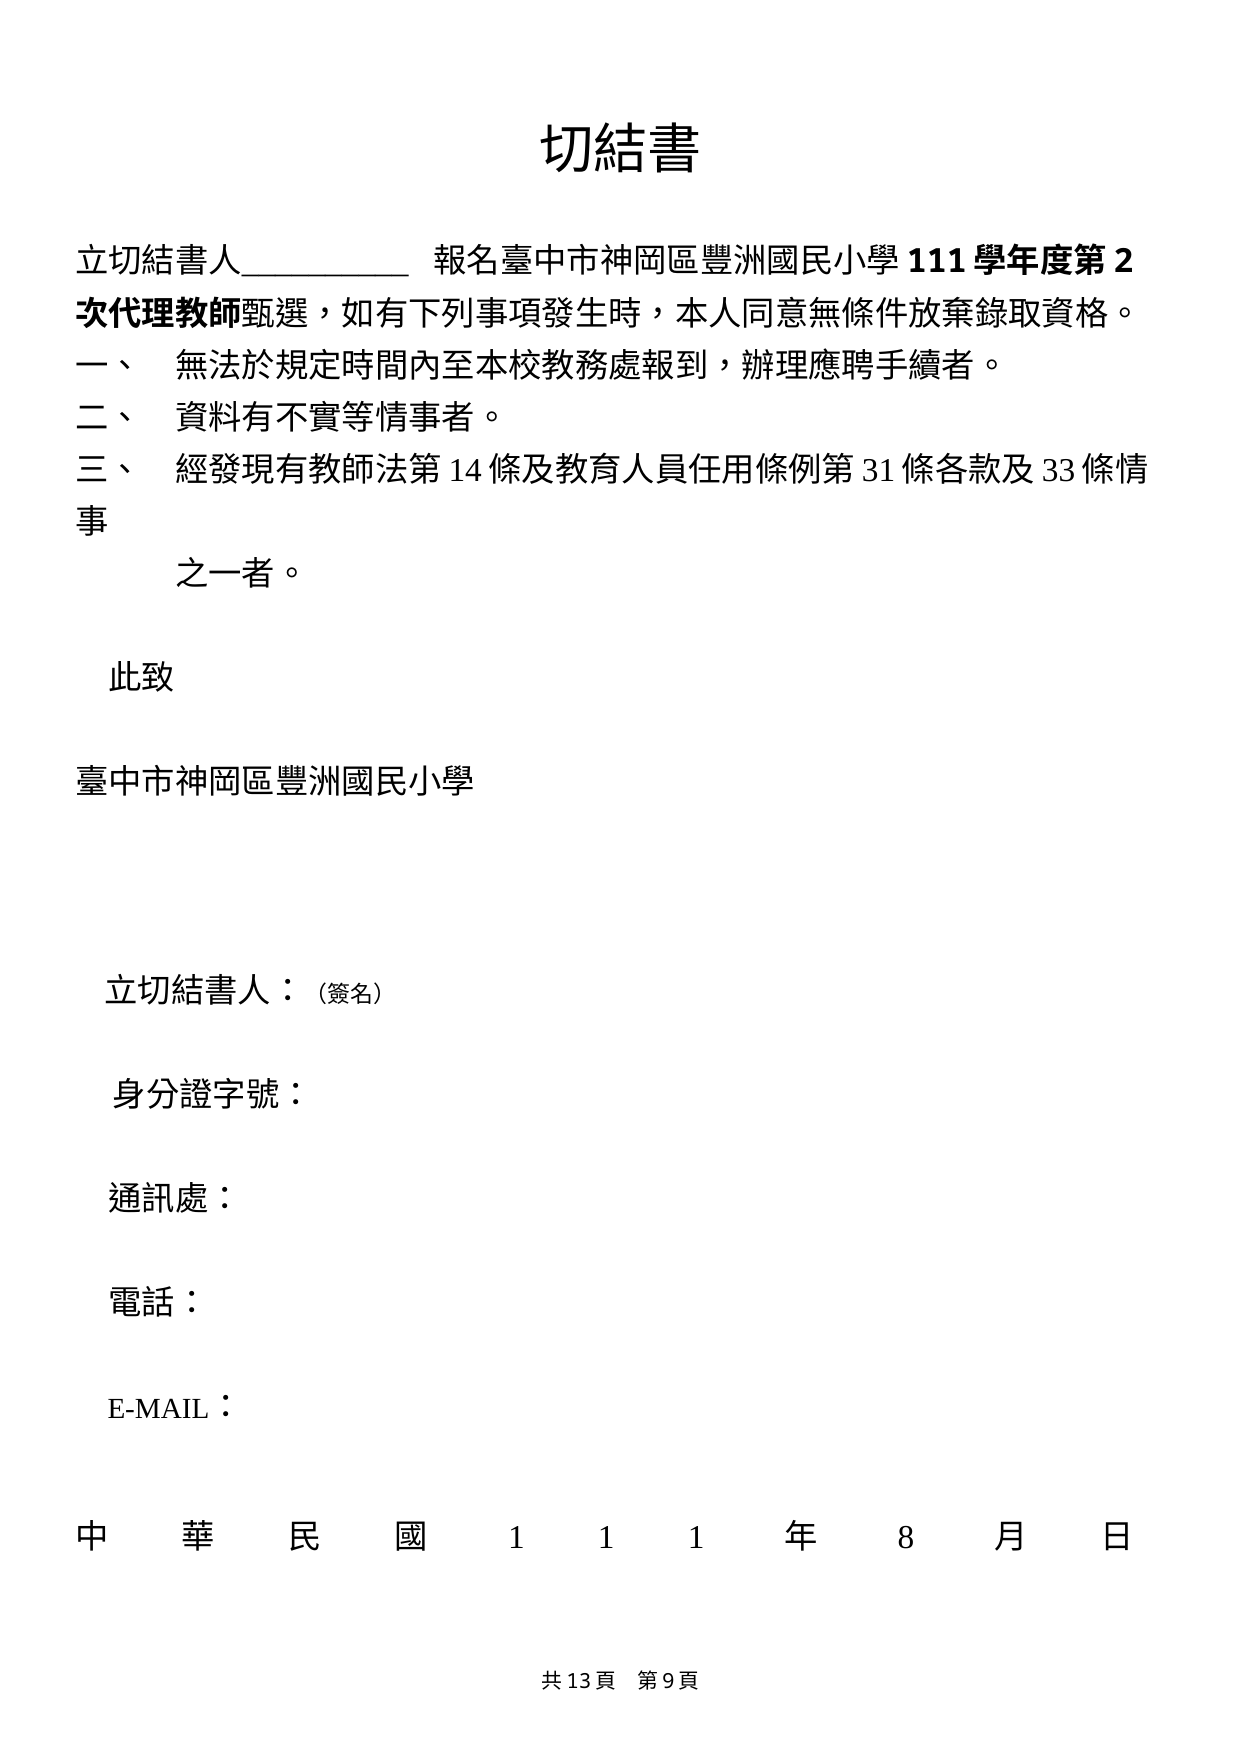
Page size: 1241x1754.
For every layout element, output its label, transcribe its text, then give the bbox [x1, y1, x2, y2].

text 切結書 [75, 127, 1165, 179]
text 立切結書人__________ 報名臺中市神岡區豐洲國民小學111學年度第2次代理教師甄選，如有下列事項發生時，本人同意無條件放棄錄取資格。 [75, 231, 1165, 335]
text 身分證字號： [75, 1064, 1165, 1117]
text 電話： [75, 1273, 1165, 1325]
list 資料有不實等情事者。 [75, 387, 1165, 439]
text 立切結書人：（簽名） [75, 960, 1165, 1012]
text 此致 [75, 648, 1165, 700]
text 通訊處： [75, 1169, 1165, 1221]
text E-MAIL： [100, 1377, 1165, 1429]
list 經發現有教師法第14條及教育人員任用條例第31條各款及33條情事 [75, 439, 1165, 544]
text 臺中市神岡區豐洲國民小學 [75, 752, 1165, 804]
text 之一者。 [75, 544, 1165, 596]
list 無法於規定時間內至本校教務處報到，辦理應聘手續者。 [75, 335, 1165, 387]
text 中華民國111年8月日 [75, 1510, 1165, 1558]
